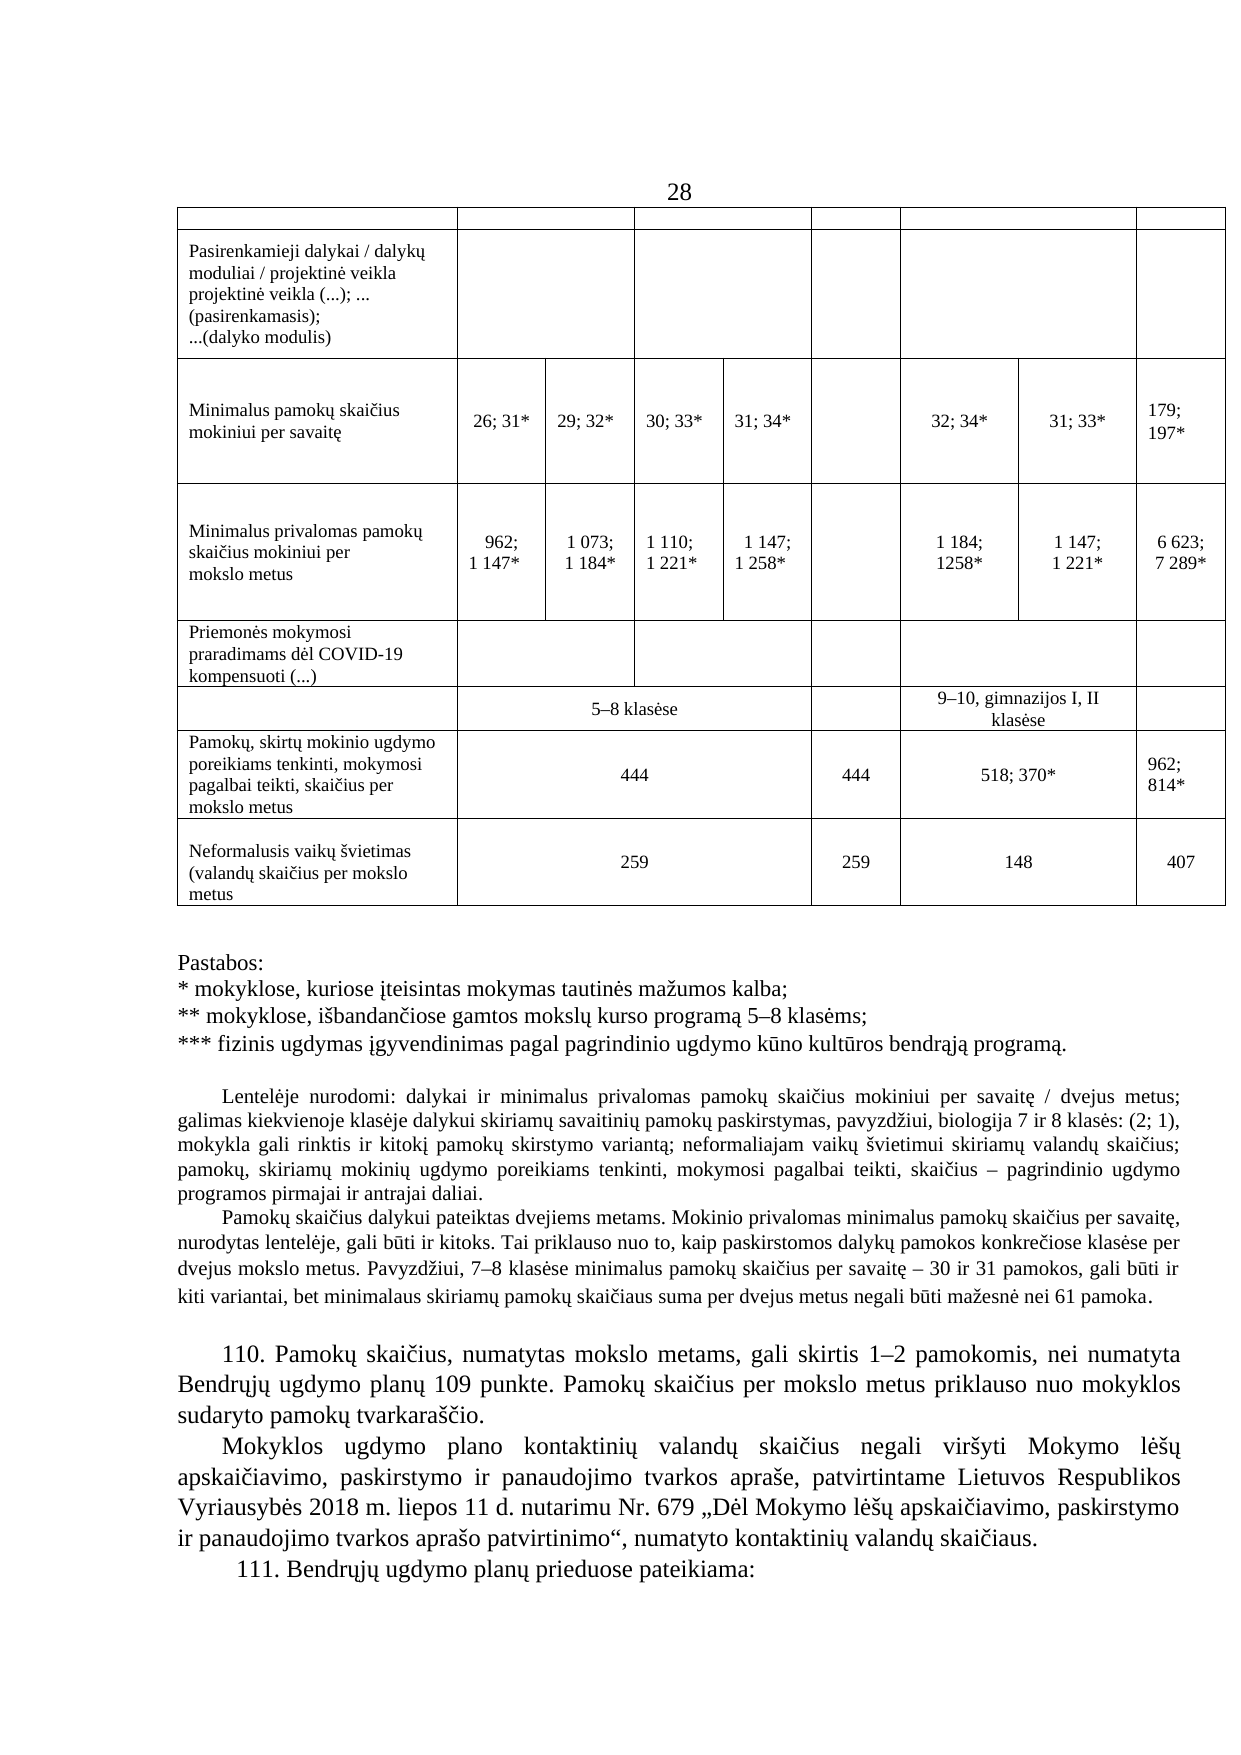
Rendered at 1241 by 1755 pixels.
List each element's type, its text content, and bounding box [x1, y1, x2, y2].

text 110. Pamokų skaičius, numatytas mokslo metams, gali skirtis 1–2 pamokomis, nei numatyta Bendrųjų ugdymo planų 109 punkte. Pamokų skaičius per mokslo metus priklauso nuo mokyklos sudaryto pamokų tvarkaraščio. [177, 1339, 1181, 1429]
table_cell 1 073; 1 184* [546, 484, 634, 620]
table_cell [901, 230, 1136, 358]
table_cell 9–10, gimnazijos I, II klasėse [901, 687, 1136, 730]
table_cell 31; 34* [724, 359, 811, 483]
table_cell 1 184; 1258* [901, 484, 1018, 620]
table_cell [812, 359, 900, 483]
table_cell [178, 208, 457, 229]
table_cell [635, 230, 811, 358]
table_cell [635, 208, 811, 229]
table_cell [1137, 687, 1225, 730]
table_cell 962; 814* [1137, 731, 1225, 817]
table_cell 148 [901, 819, 1136, 905]
table_cell [812, 687, 900, 730]
table_cell 1 147; 1 221* [1019, 484, 1136, 620]
table_cell Pasirenkamieji dalykai / dalykų moduliai / projektinė veikla projektinė veikla (...); ...(pasirenkamasis); ...(dalyko modulis) [178, 230, 457, 358]
table_cell 518; 370* [901, 731, 1136, 817]
table_cell 31; 33* [1019, 359, 1136, 483]
text *** fizinis ugdymas įgyvendinimas pagal pagrindinio ugdymo kūno kultūros bendrąją programą. [177, 1030, 1181, 1056]
table_cell 32; 34* [901, 359, 1018, 483]
text Mokyklos ugdymo plano kontaktinių valandų skaičius negali viršyti Mokymo lėšų apskaičiavimo, paskirstymo ir panaudojimo tvarkos apraše, patvirtintame Lietuvos Respublikos Vyriausybės 2018 m. liepos 11 d. nutarimu Nr. 679 „Dėl Mokymo lėšų apskaičiavimo, paskirstymo ir panaudojimo tvarkos aprašo patvirtinimo“, numatyto kontaktinių valandų skaičiaus. [177, 1431, 1181, 1552]
table_cell 259 [812, 819, 900, 905]
table_cell [1137, 230, 1225, 358]
text Lentelėje nurodomi: dalykai ir minimalus privalomas pamokų skaičius mokiniui per savaitę / dvejus metus; galimas kiekvienoje klasėje dalykui skiriamų savaitinių pamokų paskirstymas, pavyzdžiui, biologija 7 ir 8 klasės: (2; 1), mokykla gali rinktis ir kitokį pamokų skirstymo variantą; neformaliajam vaikų švietimui skiriamų valandų skaičius; pamokų, skiriamų mokinių ugdymo poreikiams tenkinti, mokymosi pagalbai teikti, skaičius – pagrindinio ugdymo programos pirmajai ir antrajai daliai. [177, 1084, 1181, 1204]
table_cell Priemonės mokymosi praradimams dėl COVID-19 kompensuoti (...) [178, 621, 457, 686]
table_cell [812, 230, 900, 358]
table_cell [901, 208, 1136, 229]
text Pamokų skaičius dalykui pateiktas dvejiems metams. Mokinio privalomas minimalus pamokų skaičius per savaitę, nurodytas lentelėje, gali būti ir kitoks. Tai priklauso nuo to, kaip paskirstomos dalykų pamokos konkrečiose klasėse per dvejus mokslo metus. Pavyzdžiui, 7–8 klasėse minimalus pamokų skaičius per savaitę – 30 ir 31 pamokos, gali būti ir kiti variantai, bet minimalaus skiriamų pamokų skaičiaus suma per dvejus metus negali būti mažesnė nei 61 pamoka. [177, 1204, 1181, 1308]
table_cell [1137, 621, 1225, 686]
table_cell 444 [458, 731, 811, 817]
table_cell 1 110; 1 221* [635, 484, 723, 620]
table_cell 179; 197* [1137, 359, 1225, 483]
table_cell 30; 33* [635, 359, 723, 483]
table_cell 5–8 klasėse [458, 687, 811, 730]
text Pastabos: [177, 949, 1181, 975]
table_cell [901, 621, 1136, 686]
table_cell 6 623; 7 289* [1137, 484, 1225, 620]
table_cell 962; 1 147* [458, 484, 545, 620]
table_cell [458, 621, 634, 686]
text ** mokyklose, išbandančiose gamtos mokslų kurso programą 5–8 klasėms; [177, 1002, 1181, 1028]
table_cell Neformalusis vaikų švietimas (valandų skaičius per mokslo metus [178, 819, 457, 905]
table_cell [812, 208, 900, 229]
table_cell Minimalus pamokų skaičius mokiniui per savaitę [178, 359, 457, 483]
table_cell [812, 484, 900, 620]
table_cell [812, 621, 900, 686]
table_cell 26; 31* [458, 359, 545, 483]
table_cell [1137, 208, 1225, 229]
table_cell 444 [812, 731, 900, 817]
table_cell [458, 208, 634, 229]
text * mokyklose, kuriose įteisintas mokymas tautinės mažumos kalba; [177, 975, 1181, 1002]
table_cell [458, 230, 634, 358]
table_cell Minimalus privalomas pamokų skaičius mokiniui per mokslo metus [178, 484, 457, 620]
table_cell [178, 687, 457, 730]
table_cell 1 147; 1 258* [724, 484, 811, 620]
table_cell Pamokų, skirtų mokinio ugdymo poreikiams tenkinti, mokymosi pagalbai teikti, skaičius per mokslo metus [178, 731, 457, 817]
table_cell [635, 621, 811, 686]
text 111. Bendrųjų ugdymo planų prieduose pateikiama: [177, 1554, 1181, 1583]
table_cell 407 [1137, 819, 1225, 905]
table_cell 29; 32* [546, 359, 634, 483]
table_cell 259 [458, 819, 811, 905]
